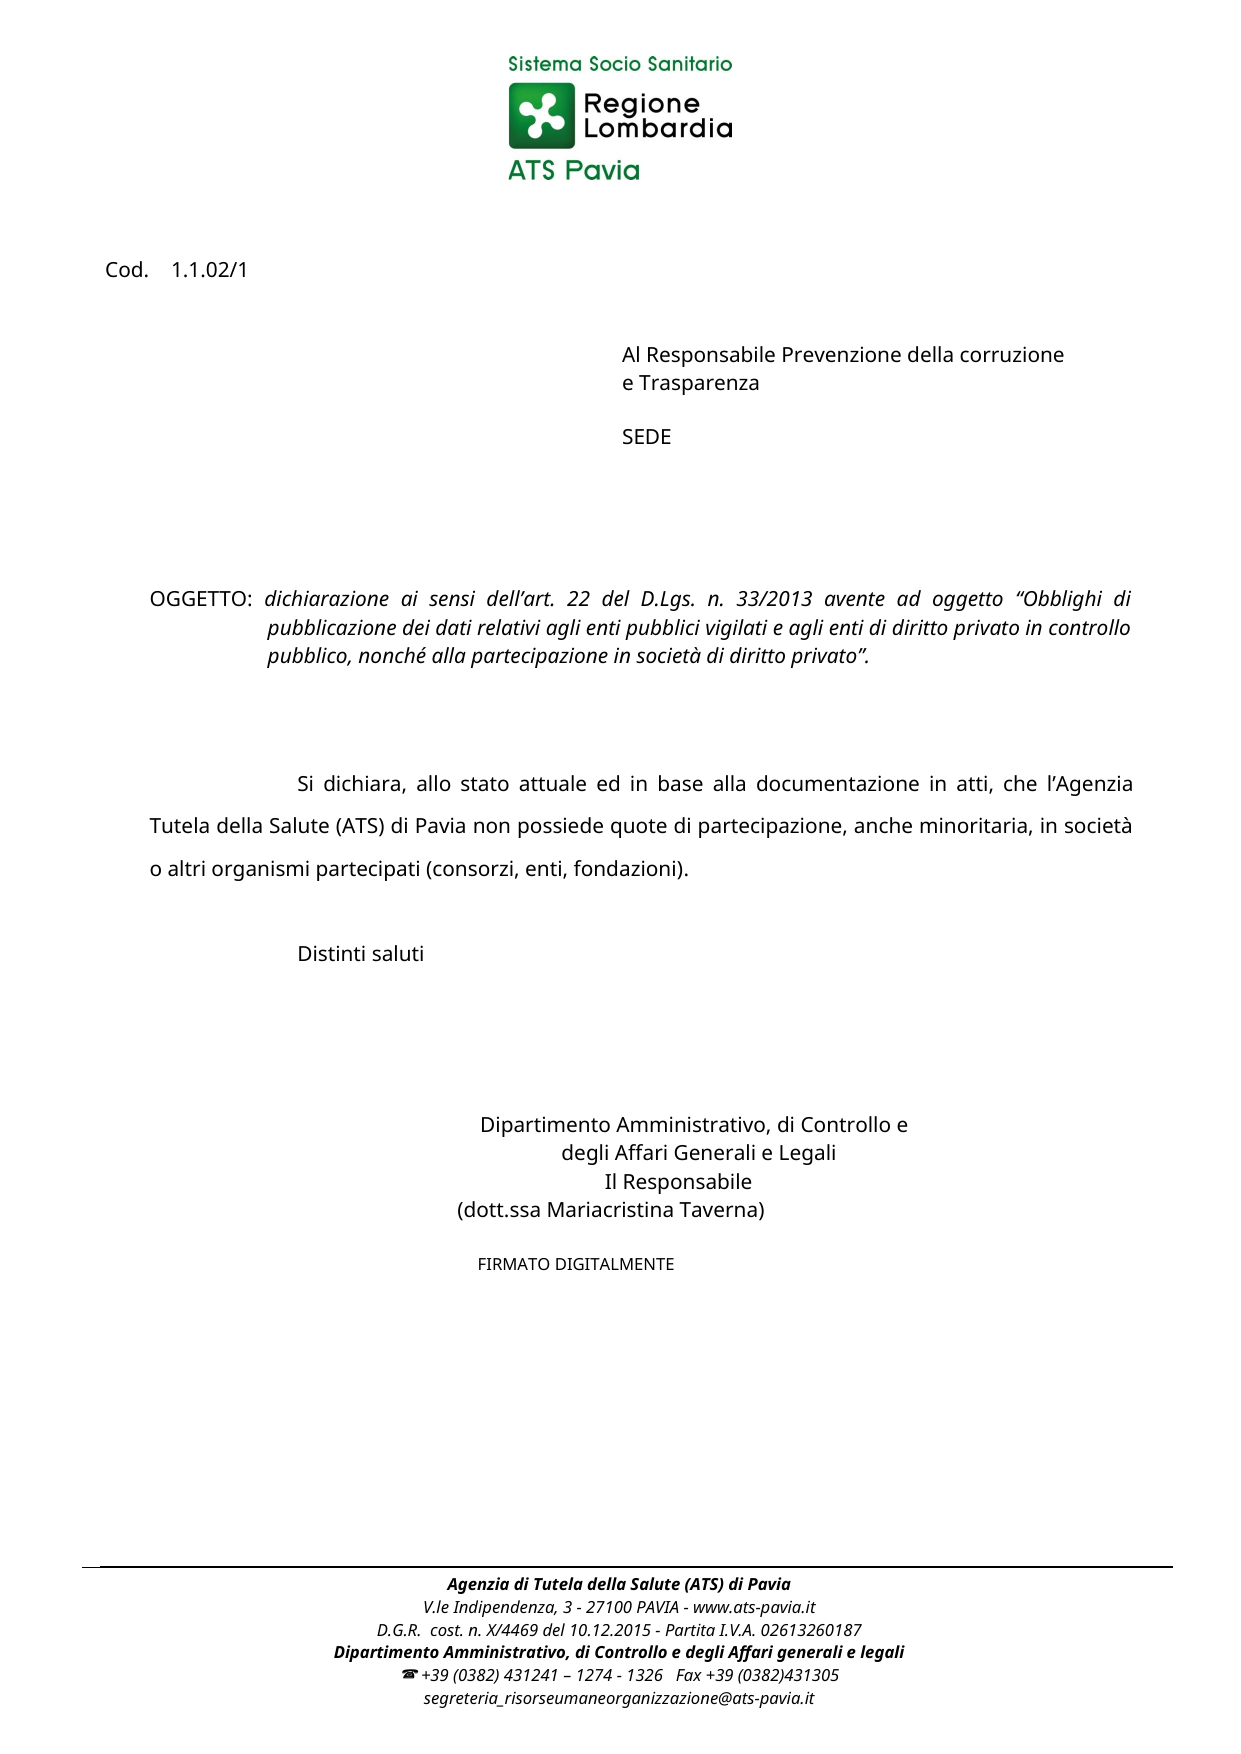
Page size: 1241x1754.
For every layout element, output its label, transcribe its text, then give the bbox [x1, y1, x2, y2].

text Il Responsabile [480, 1167, 1135, 1195]
text Distinti saluti [149, 939, 1135, 968]
text degli Affari Generali e Legali [480, 1138, 1135, 1167]
text Si dichiara, allo stato attuale ed in base alla documentazione in atti, che l’Agenzia Tutela della Salute (ATS) di Pavia non possiede quote di partecipazione, anche minoritaria, in società o altri organismi partecipati (consorzi, enti, fondazioni). [149, 769, 1135, 883]
text (dott.ssa Mariacristina Taverna) [105, 1195, 1135, 1224]
text Al Responsabile Prevenzione della corruzione [622, 340, 1135, 368]
text e Trasparenza [622, 368, 1135, 397]
text OGGETTO: dichiarazione ai sensi dell’art. 22 del D.Lgs. n. 33/2013 avente ad oggetto “Obblighi di pubblicazione dei dati relativi agli enti pubblici vigilati e agli enti di diritto privato in controllo pubblico, nonché alla partecipazione in società di diritto privato”. [149, 584, 1135, 669]
text Dipartimento Amministrativo, di Controllo e [480, 1110, 1135, 1138]
text FIRMATO DIGITALMENTE [105, 1252, 1135, 1275]
text SEDE [622, 422, 1135, 451]
